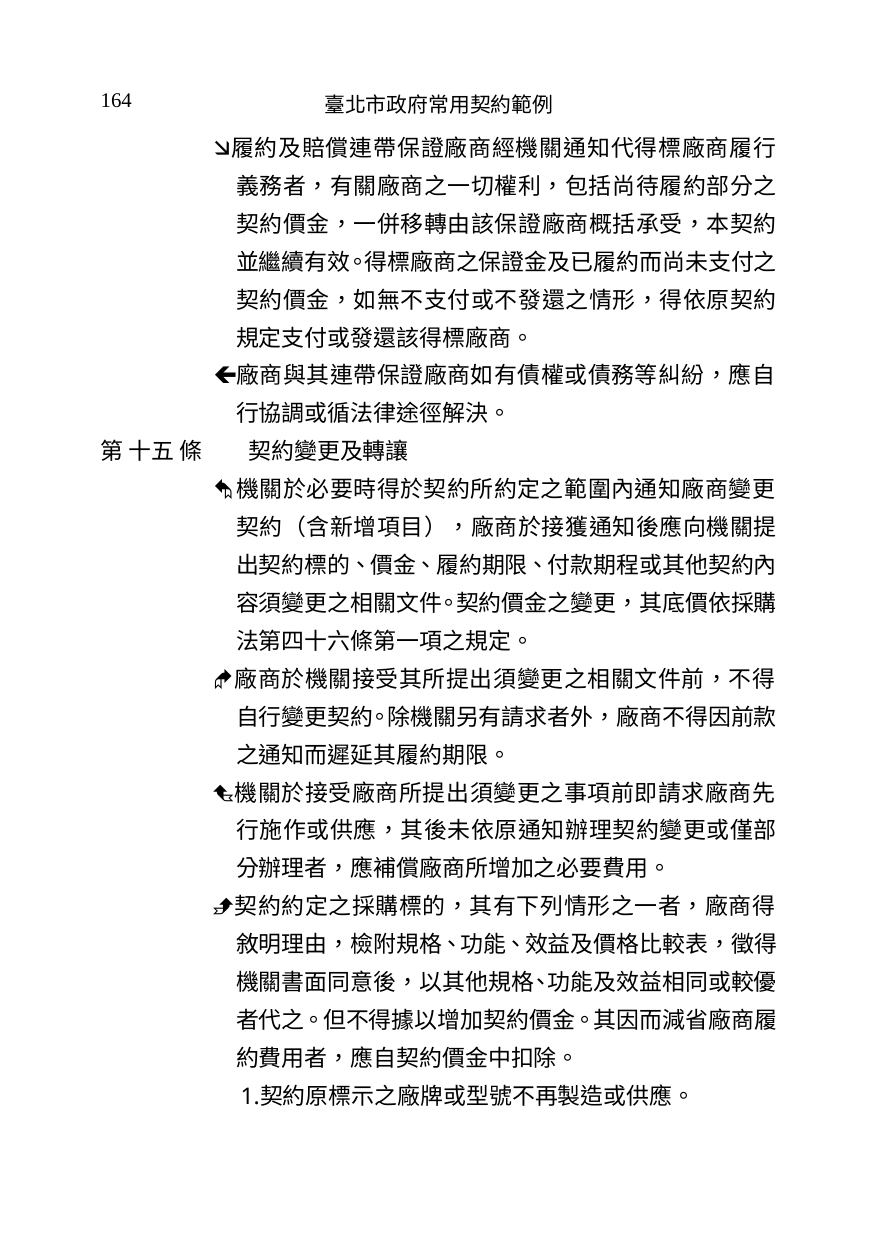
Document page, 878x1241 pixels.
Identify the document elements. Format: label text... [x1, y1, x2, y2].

text 機關於必要時得於契約所約定之範圍內通知廠商變更契約（含新增項目），廠商於接獲通知後應向機關提出契約標的、價金、履約期限、付款期程或其他契約內容須變更之相關文件。契約價金之變更，其底價依採購法第四十六條第一項之規定。 [213, 469, 777, 658]
text 履約及賠償連帶保證廠商經機關通知代得標廠商履行義務者，有關廠商之一切權利，包括尚待履約部分之契約價金，一併移轉由該保證廠商概括承受，本契約並繼續有效。得標廠商之保證金及已履約而尚未支付之契約價金，如無不支付或不發還之情形，得依原契約規定支付或發還該得標廠商。 [213, 127, 777, 355]
text 第 十五 條 契約變更及轉讓 [100, 431, 777, 469]
text 1.契約原標示之廠牌或型號不再製造或供應。 [240, 1075, 777, 1113]
text 廠商與其連帶保證廠商如有債權或債務等糾紛，應自行協調或循法律途徑解決。 [213, 355, 777, 431]
text 機關於接受廠商所提出須變更之事項前即請求廠商先行施作或供應，其後未依原通知辦理契約變更或僅部分辦理者，應補償廠商所增加之必要費用。 [213, 772, 777, 886]
text 廠商於機關接受其所提出須變更之相關文件前，不得自行變更契約。除機關另有請求者外，廠商不得因前款之通知而遲延其履約期限。 [213, 658, 777, 772]
text 契約約定之採購標的，其有下列情形之一者，廠商得敘明理由，檢附規格、功能、效益及價格比較表，徵得機關書面同意後，以其他規格、功能及效益相同或較優者代之。但不得據以增加契約價金。其因而減省廠商履約費用者，應自契約價金中扣除。 [213, 886, 777, 1075]
